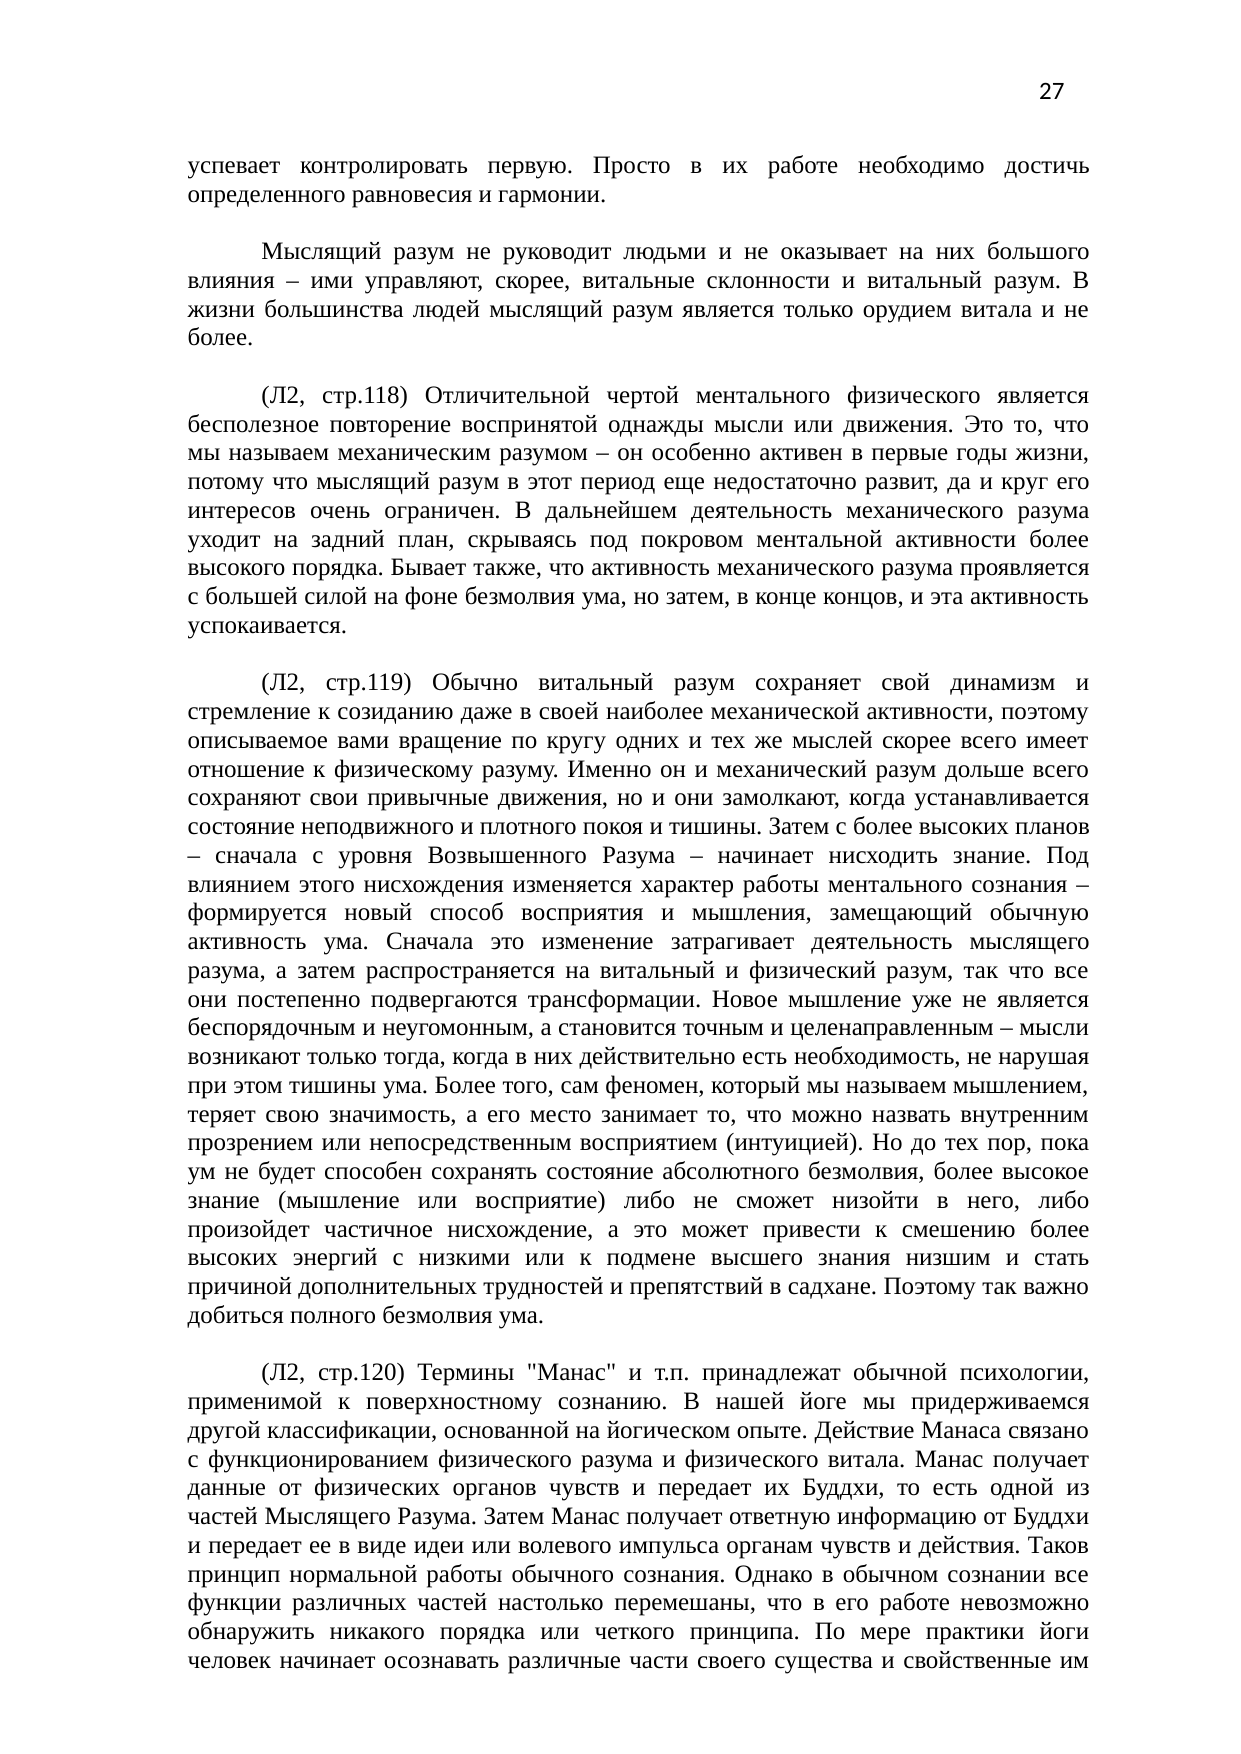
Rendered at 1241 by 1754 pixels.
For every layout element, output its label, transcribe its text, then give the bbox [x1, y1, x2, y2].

text (Л2, стр.118) Отличительной чертой ментального физического является бесполезное повторение воспринятой однажды мысли или движения. Это то, что мы называем механическим разумом – он особенно активен в первые годы жизни, потому что мыслящий разум в этот период еще недостаточно развит, да и круг его интересов очень ограничен. В дальнейшем деятельность механического разума уходит на задний план, скрываясь под покровом ментальной активности более высокого порядка. Бывает также, что активность механического разума проявляется с большей силой на фоне безмолвия ума, но затем, в конце концов, и эта активность успокаивается. [187, 380, 1090, 639]
text Мыслящий разум не руководит людьми и не оказывает на них большого влияния – ими управляют, скорее, витальные склонности и витальный разум. В жизни большинства людей мыслящий разум является только орудием витала и не более. [187, 236, 1090, 351]
text успевает контролировать первую. Просто в их работе необходимо достичь определенного равновесия и гармонии. [187, 150, 1090, 207]
text (Л2, стр.120) Термины "Манас" и т.п. принадлежат обычной психологии, применимой к поверхностному сознанию. В нашей йоге мы придерживаемся другой классификации, основанной на йогическом опыте. Действие Манаса связано с функционированием физического разума и физического витала. Манас получает данные от физических органов чувств и передает их Буддхи, то есть одной из частей Мыслящего Разума. Затем Манас получает ответную информацию от Буддхи и передает ее в виде идеи или волевого импульса органам чувств и действия. Таков принцип нормальной работы обычного сознания. Однако в обычном сознании все функции различных частей настолько перемешаны, что в его работе невозможно обнаружить никакого порядка или четкого принципа. По мере практики йоги человек начинает осознавать различные части своего существа и свойственные им [187, 1357, 1090, 1674]
text (Л2, стр.119) Обычно витальный разум сохраняет свой динамизм и стремление к созиданию даже в своей наиболее механической активности, поэтому описываемое вами вращение по кругу одних и тех же мыслей скорее всего имеет отношение к физическому разуму. Именно он и механический разум дольше всего сохраняют свои привычные движения, но и они замолкают, когда устанавливается состояние неподвижного и плотного покоя и тишины. Затем с более высоких планов – сначала с уровня Возвышенного Разума – начинает нисходить знание. Под влиянием этого нисхождения изменяется характер работы ментального сознания – формируется новый способ восприятия и мышления, замещающий обычную активность ума. Сначала это изменение затрагивает деятельность мыслящего разума, а затем распространяется на витальный и физический разум, так что все они постепенно подвергаются трансформации. Новое мышление уже не является беспорядочным и неугомонным, а становится точным и целенаправленным – мысли возникают только тогда, когда в них действительно есть необходимость, не нарушая при этом тишины ума. Более того, сам феномен, который мы называем мышлением, теряет свою значимость, а его место занимает то, что можно назвать внутренним прозрением или непосредственным восприятием (интуицией). Но до тех пор, пока ум не будет способен сохранять состояние абсолютного безмолвия, более высокое знание (мышление или восприятие) либо не сможет низойти в него, либо произойдет частичное нисхождение, а это может привести к смешению более высоких энергий с низкими или к подмене высшего знания низшим и стать причиной дополнительных трудностей и препятствий в садхане. Поэтому так важно добиться полного безмолвия ума. [187, 667, 1090, 1329]
